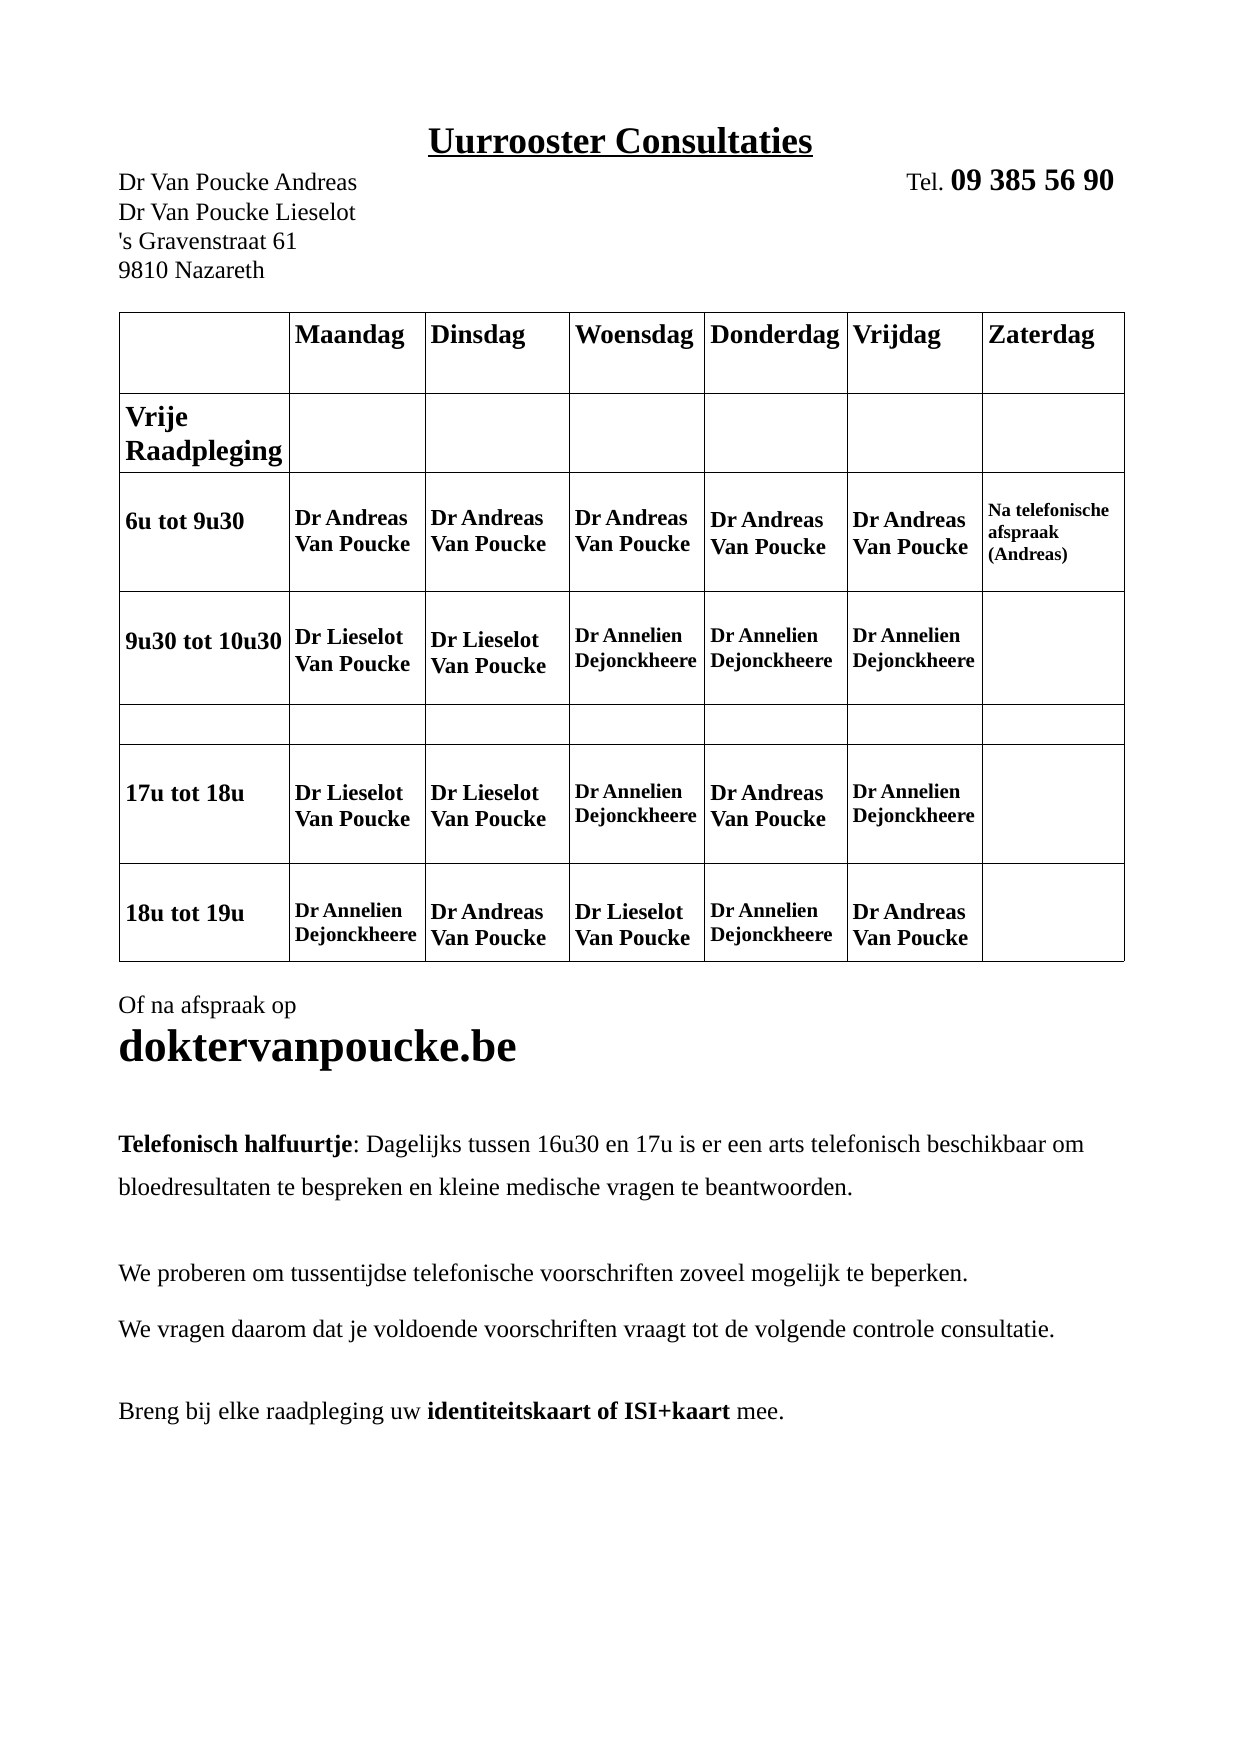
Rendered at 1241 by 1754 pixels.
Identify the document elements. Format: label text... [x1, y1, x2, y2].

text We vragen daarom dat je voldoende voorschriften vraagt tot de volgende controle consultatie. [118, 1314, 1122, 1343]
table_cell Dr Andreas Van Poucke [570, 473, 704, 591]
table_cell [570, 394, 704, 472]
table_cell [570, 705, 704, 744]
table_cell [290, 394, 425, 472]
table_cell Dr Lieselot Van Poucke [290, 592, 425, 704]
table_cell Na telefonische afspraak (Andreas) [983, 473, 1124, 591]
table_cell [983, 864, 1124, 961]
table_cell Dr Annelien Dejonckheere [848, 592, 982, 704]
table_header Donderdag [705, 313, 847, 393]
table_cell Dr Andreas Van Poucke [848, 864, 982, 961]
table_cell Dr Lieselot Van Poucke [426, 745, 569, 863]
text Telefonisch halfuurtje: Dagelijks tussen 16u30 en 17u is er een arts telefonisch beschikbaar om bloedresultaten te bespreken en kleine medische vragen te beantwoorden. [118, 1129, 1122, 1201]
table_cell [983, 592, 1124, 704]
table_cell [848, 394, 982, 472]
text Dr Van Poucke Lieselot [118, 197, 1122, 226]
table_header Maandag [290, 313, 425, 393]
table_cell Dr Andreas Van Poucke [426, 473, 569, 591]
table_cell Dr Andreas Van Poucke [705, 745, 847, 863]
table_cell [983, 745, 1124, 863]
table_cell 17u tot 18u [120, 745, 289, 863]
table_cell Dr Andreas Van Poucke [426, 864, 569, 961]
table_cell Dr Lieselot Van Poucke [426, 592, 569, 704]
table_cell 6u tot 9u30 [120, 473, 289, 591]
text Of na afspraak op [118, 990, 1122, 1019]
table_cell [426, 394, 569, 472]
table_header Zaterdag [983, 313, 1124, 393]
table_cell [705, 705, 847, 744]
table_cell Dr Annelien Dejonckheere [705, 864, 847, 961]
text 9810 Nazareth [118, 255, 1122, 283]
table_header Vrijdag [848, 313, 982, 393]
text doktervanpoucke.be [118, 1019, 1122, 1071]
table_cell Dr Annelien Dejonckheere [570, 745, 704, 863]
table_cell [120, 705, 289, 744]
table_cell Dr Andreas Van Poucke [290, 473, 425, 591]
table_cell Vrije Raadpleging [120, 394, 289, 472]
table_cell [983, 705, 1124, 744]
table_cell Dr Annelien Dejonckheere [705, 592, 847, 704]
table_cell [705, 394, 847, 472]
table_cell Dr Andreas Van Poucke [705, 473, 847, 591]
table_cell 18u tot 19u [120, 864, 289, 961]
table_cell [426, 705, 569, 744]
table_cell Dr Lieselot Van Poucke [290, 745, 425, 863]
text Uurrooster Consultaties [118, 118, 1122, 161]
table_cell Dr Lieselot Van Poucke [570, 864, 704, 961]
text Dr Van Poucke Andreas Tel. 09 385 56 90 [118, 161, 1122, 197]
table_cell Dr Annelien Dejonckheere [848, 745, 982, 863]
table_cell Dr Annelien Dejonckheere [570, 592, 704, 704]
table_cell Dr Andreas Van Poucke [848, 473, 982, 591]
table_cell 9u30 tot 10u30 [120, 592, 289, 704]
table_cell [290, 705, 425, 744]
text 's Gravenstraat 61 [118, 226, 1122, 255]
table_cell [983, 394, 1124, 472]
table_cell Dr Annelien Dejonckheere [290, 864, 425, 961]
text Breng bij elke raadpleging uw identiteitskaart of ISI+kaart mee. [118, 1396, 1122, 1425]
text We proberen om tussentijdse telefonische voorschriften zoveel mogelijk te beperken. [118, 1258, 1122, 1287]
table_header [120, 313, 289, 393]
table_header Dinsdag [426, 313, 569, 393]
table_cell [848, 705, 982, 744]
table_header Woensdag [570, 313, 704, 393]
